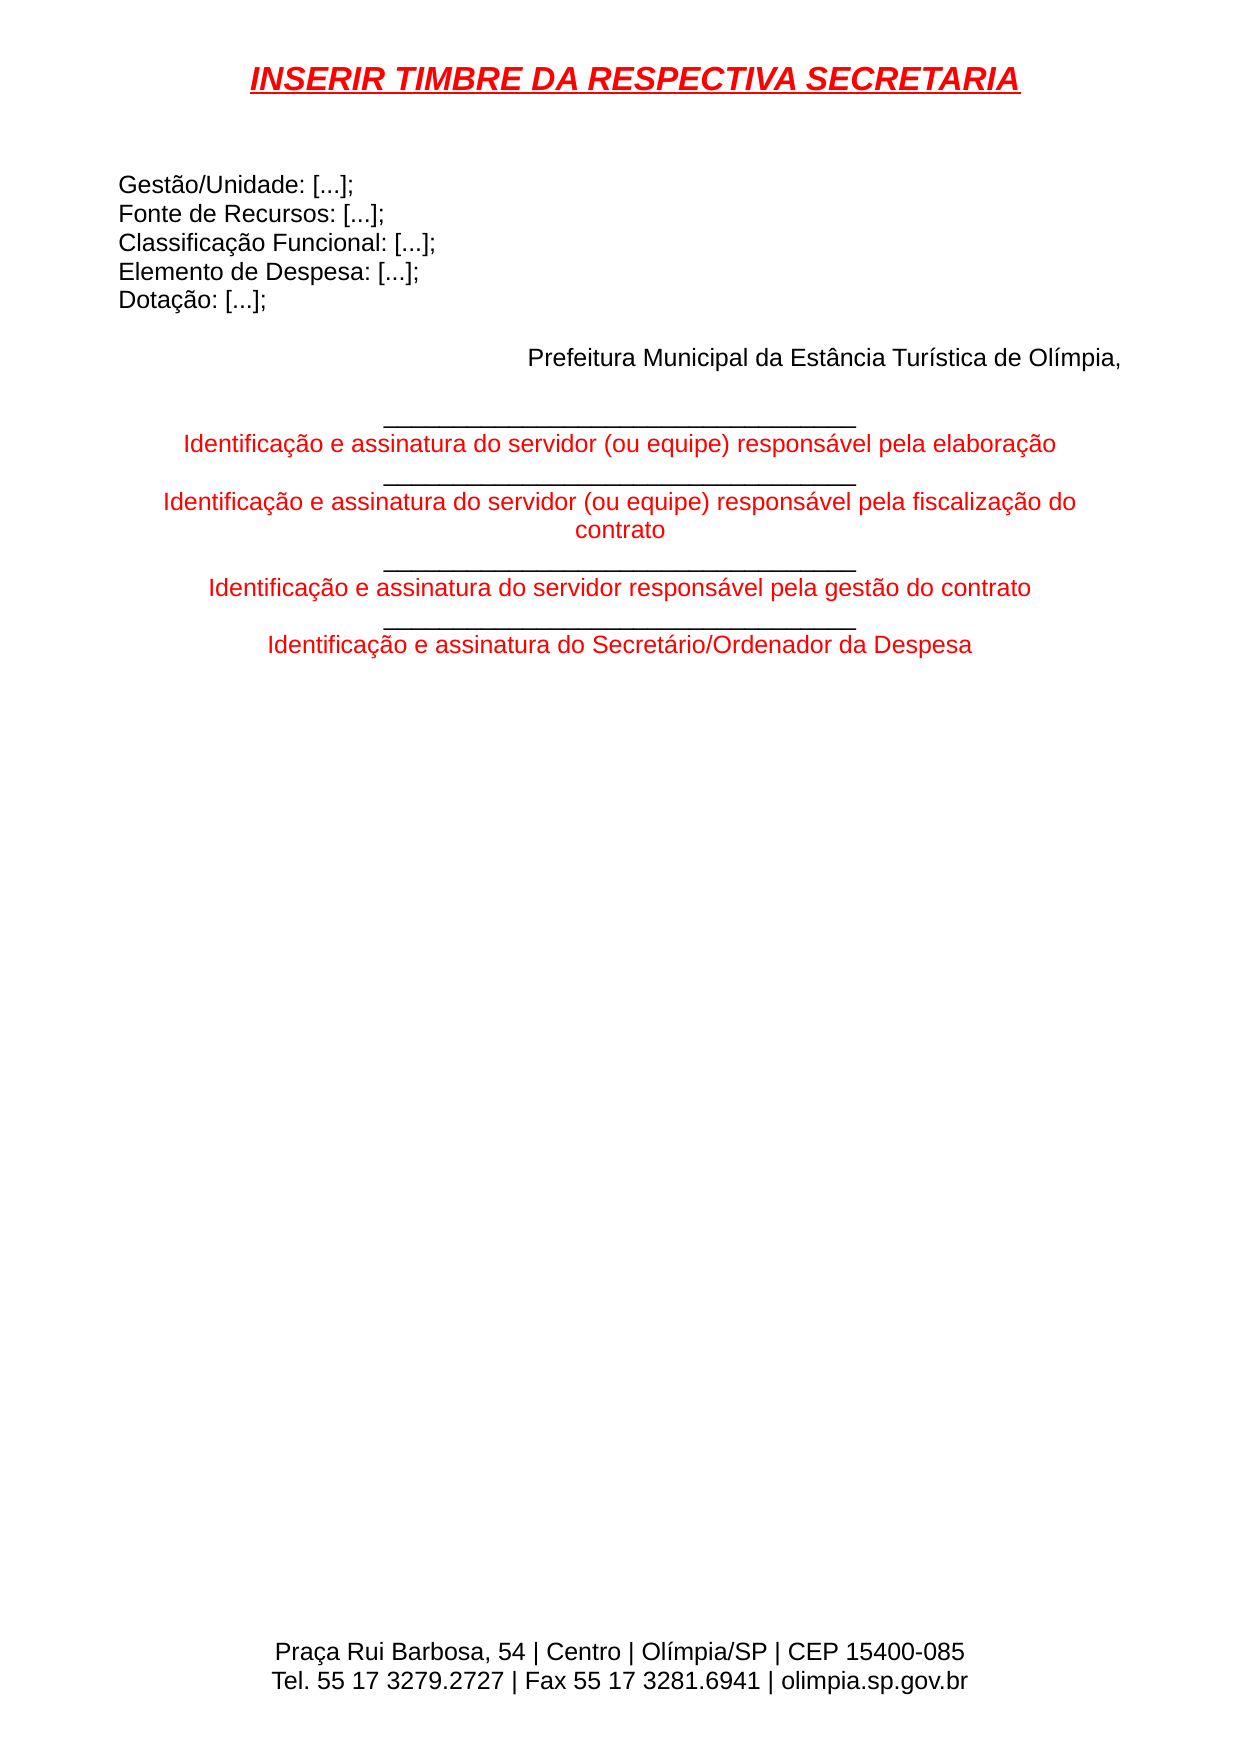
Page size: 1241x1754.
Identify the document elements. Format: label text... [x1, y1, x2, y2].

list Classificação Funcional: [...]; [118, 228, 1122, 257]
text __________________________________ [118, 401, 1122, 429]
text Identificação e assinatura do servidor responsável pela gestão do contrato [118, 573, 1122, 602]
list Fonte de Recursos: [...]; [118, 199, 1122, 228]
text __________________________________ [118, 544, 1122, 573]
text Identificação e assinatura do Secretário/Ordenador da Despesa [118, 631, 1122, 659]
text Prefeitura Municipal da Estância Turística de Olímpia, [118, 343, 1122, 372]
list Elemento de Despesa: [...]; [118, 257, 1122, 286]
text Identificação e assinatura do servidor (ou equipe) responsável pela fiscalização do contrato [118, 487, 1122, 544]
text Identificação e assinatura do servidor (ou equipe) responsável pela elaboração [118, 429, 1122, 458]
list Dotação: [...]; [118, 286, 1122, 314]
text __________________________________ [118, 458, 1122, 487]
text __________________________________ [118, 602, 1122, 631]
list Gestão/Unidade: [...]; [118, 171, 1122, 199]
